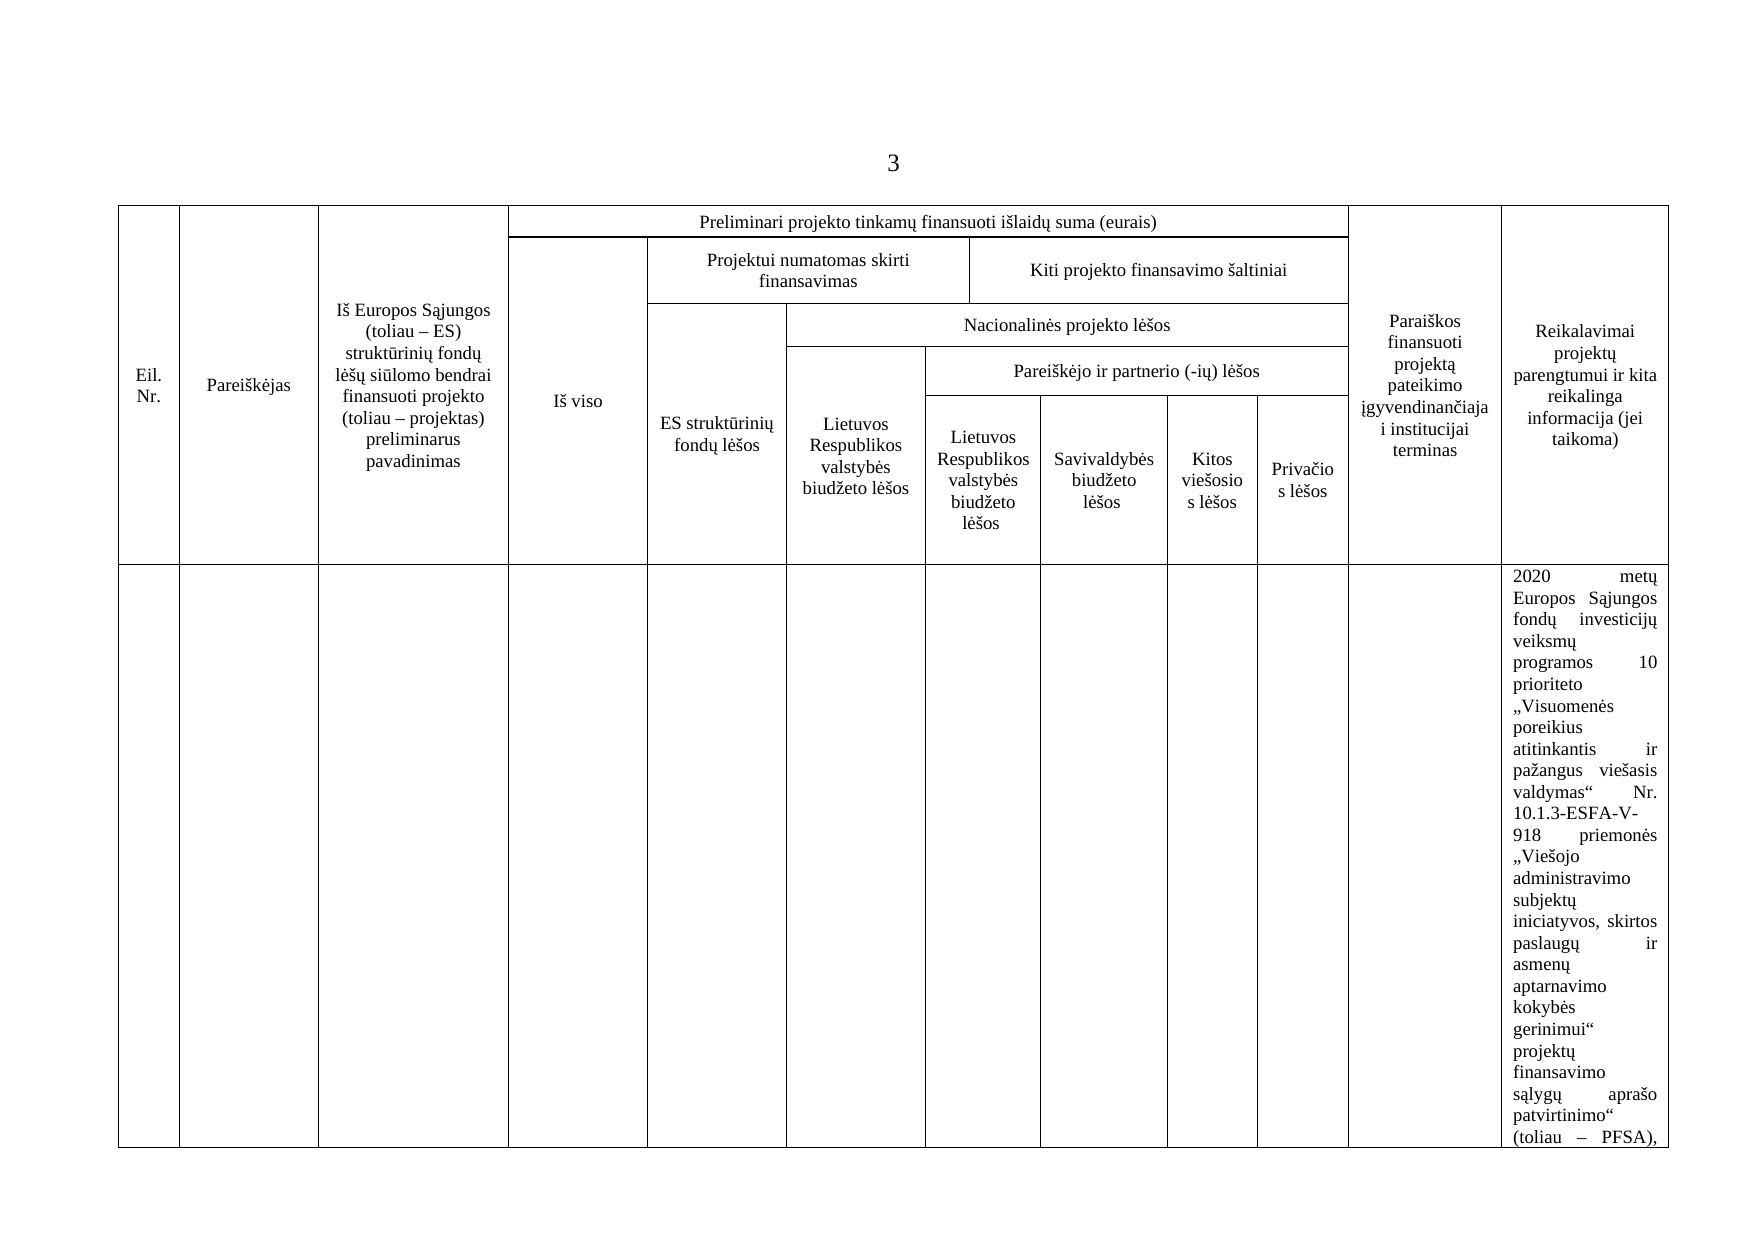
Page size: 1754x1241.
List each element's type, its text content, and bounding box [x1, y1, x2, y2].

table_cell [648, 565, 786, 1147]
table_cell Kiti projekto finansavimo šaltiniai [970, 238, 1348, 303]
table_cell [1258, 565, 1348, 1147]
table_cell [119, 565, 179, 1147]
table_cell [319, 565, 508, 1147]
table_header Preliminari projekto tinkamų finansuoti išlaidų suma (eurais) [509, 206, 1348, 236]
table_cell [926, 565, 1040, 1147]
table_header Eil. Nr. [119, 206, 179, 564]
table_header Paraiškos finansuoti projektą pateikimo įgyvendinančiajai institucijai terminas [1349, 206, 1501, 564]
table_cell ES struktūrinių fondų lėšos [648, 304, 786, 564]
table_cell Nacionalinės projekto lėšos [787, 304, 1348, 346]
table_header Iš Europos Sąjungos (toliau – ES) struktūrinių fondų lėšų siūlomo bendrai finansuoti projekto (toliau – projektas) preliminarus pavadinimas [319, 206, 508, 564]
table_cell Lietuvos Respublikos valstybės biudžeto lėšos [926, 396, 1040, 564]
table_cell Savivaldybės biudžeto lėšos [1041, 396, 1167, 564]
table_cell Iš viso [509, 238, 647, 564]
table_cell [509, 565, 647, 1147]
table_header Reikalavimai projektų parengtumui ir kita reikalinga informacija (jei taikoma) [1502, 206, 1668, 564]
table_cell [180, 565, 318, 1147]
table_cell 2020 metų Europos Sąjungos fondų investicijų veiksmų programos 10 prioriteto „Visuomenės poreikius atitinkantis ir pažangus viešasis valdymas“ Nr. 10.1.3-ESFA-V-918 priemonės „Viešojo administravimo subjektų iniciatyvos, skirtos paslaugų ir asmenų aptarnavimo kokybės gerinimui“ projektų finansavimo sąlygų aprašo patvirtinimo“ (toliau – PFSA), [1502, 565, 1668, 1147]
table_cell [787, 565, 925, 1147]
table_cell Lietuvos Respublikos valstybės biudžeto lėšos [787, 347, 925, 564]
table_cell [1041, 565, 1167, 1147]
table_cell [1168, 565, 1257, 1147]
table_cell Kitos viešosios lėšos [1168, 396, 1257, 564]
table_cell Projektui numatomas skirti finansavimas [648, 238, 969, 303]
table_cell Privačios lėšos [1258, 396, 1348, 564]
table_cell [1349, 565, 1501, 1147]
table_header Pareiškėjas [180, 206, 318, 564]
table_cell Pareiškėjo ir partnerio (-ių) lėšos [926, 347, 1348, 394]
